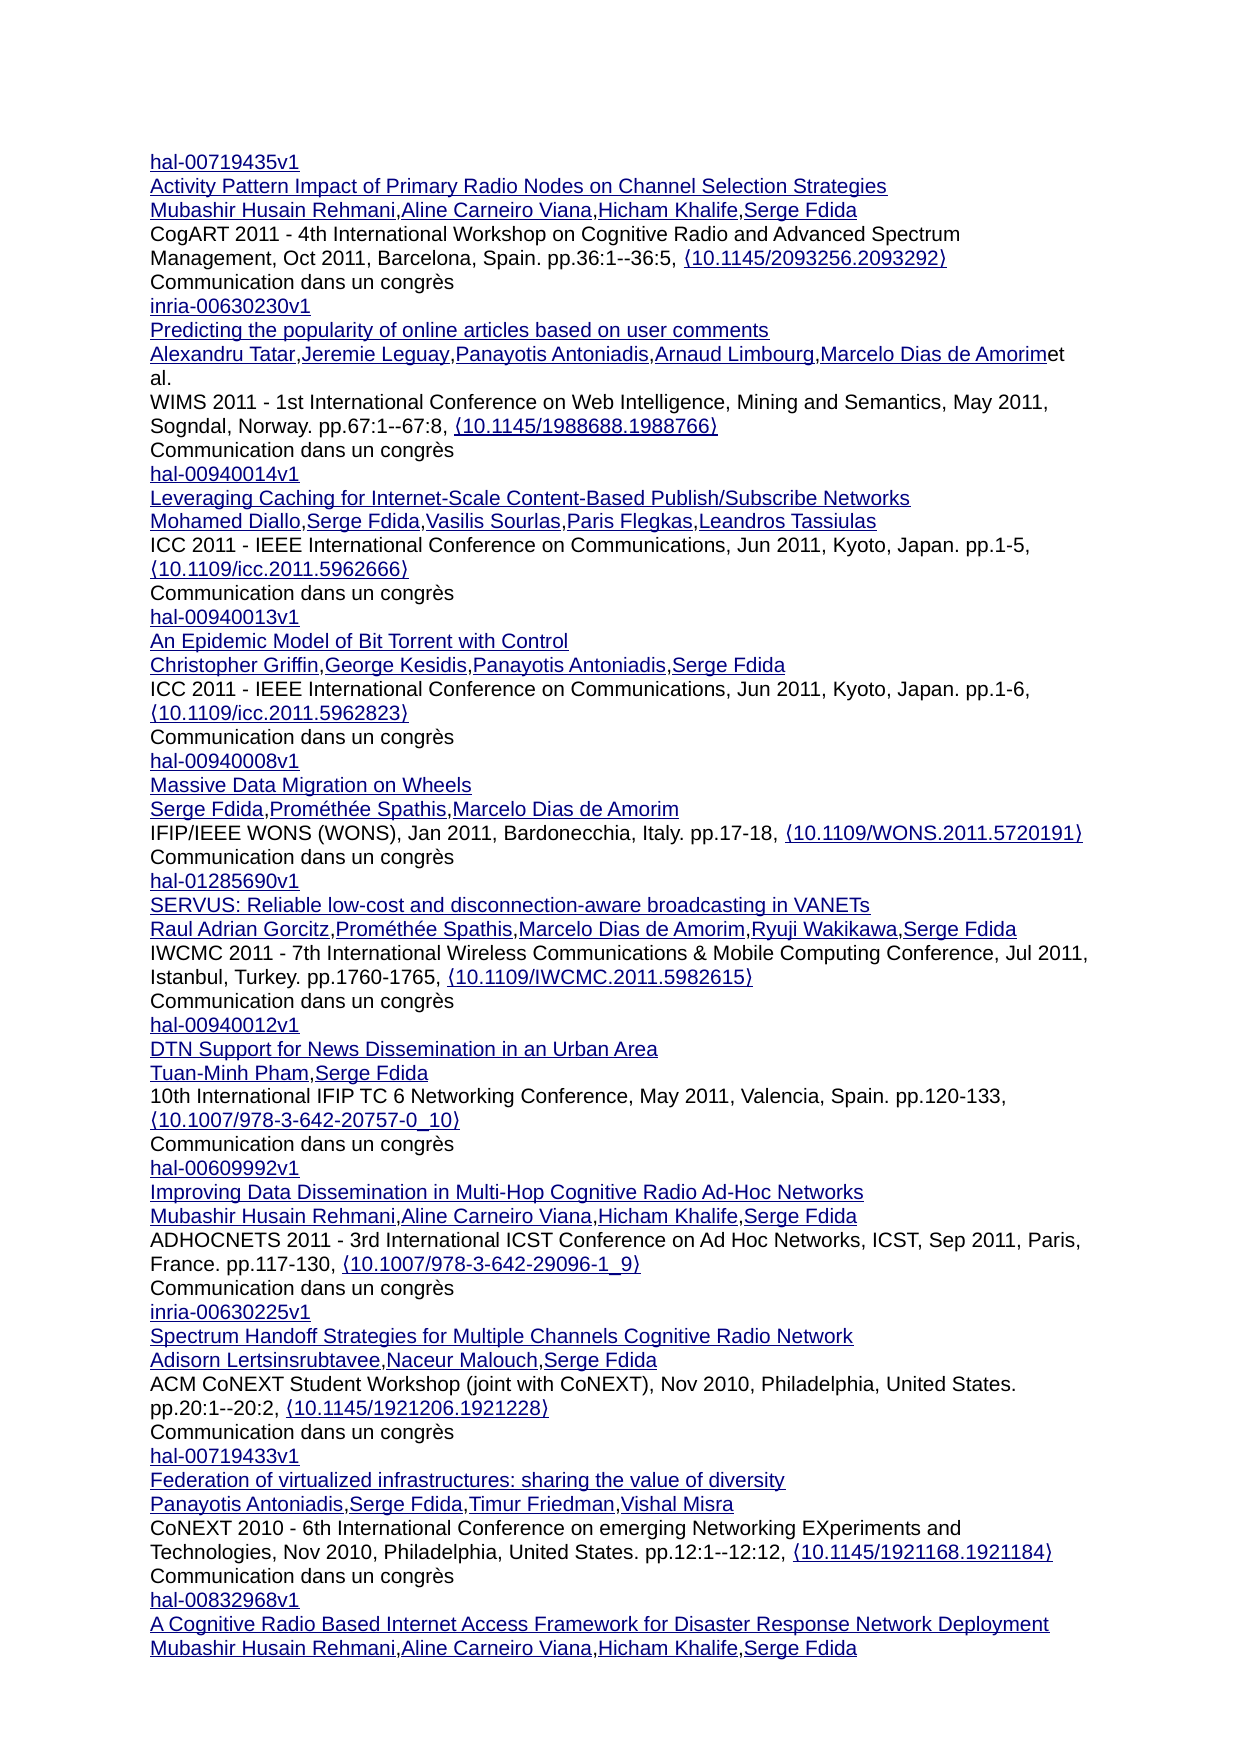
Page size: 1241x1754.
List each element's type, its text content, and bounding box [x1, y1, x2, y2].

table_cell Spectrum Handoff Strategies for Multiple Channels Cognitive Radio Network Adisorn Lertsinsrubtavee,Naceur Malouch,Serge Fdida ACM CoNEXT Student Workshop (joint with CoNEXT), Nov 2010, Philadelphia, United States. pp.20:1--20:2, ⟨10.1145/1921206.1921228⟩ Communication dans un congrès hal-00719433v1 [150, 1324, 1090, 1468]
table_cell A Cognitive Radio Based Internet Access Framework for Disaster Response Network Deployment Mubashir Husain Rehmani,Aline Carneiro Viana,Hicham Khalife,Serge Fdida [150, 1611, 1090, 1659]
table_cell Activity Pattern Impact of Primary Radio Nodes on Channel Selection Strategies Mubashir Husain Rehmani,Aline Carneiro Viana,Hicham Khalife,Serge Fdida CogART 2011 - 4th International Workshop on Cognitive Radio and Advanced Spectrum Management, Oct 2011, Barcelona, Spain. pp.36:1--36:5, ⟨10.1145/2093256.2093292⟩ Communication dans un congrès inria-00630230v1 [150, 174, 1090, 318]
table_cell DTN Support for News Dissemination in an Urban Area Tuan-Minh Pham,Serge Fdida 10th International IFIP TC 6 Networking Conference, May 2011, Valencia, Spain. pp.120-133, ⟨10.1007/978-3-642-20757-0_10⟩ Communication dans un congrès hal-00609992v1 [150, 1036, 1090, 1180]
table_cell Leveraging Caching for Internet-Scale Content-Based Publish/Subscribe Networks Mohamed Diallo,Serge Fdida,Vasilis Sourlas,Paris Flegkas,Leandros Tassiulas ICC 2011 - IEEE International Conference on Communications, Jun 2011, Kyoto, Japan. pp.1-5, ⟨10.1109/icc.2011.5962666⟩ Communication dans un congrès hal-00940013v1 [150, 485, 1090, 629]
table_cell SERVUS: Reliable low-cost and disconnection-aware broadcasting in VANETs Raul Adrian Gorcitz,Prométhée Spathis,Marcelo Dias de Amorim,Ryuji Wakikawa,Serge Fdida IWCMC 2011 - 7th International Wireless Communications & Mobile Computing Conference, Jul 2011, Istanbul, Turkey. pp.1760-1765, ⟨10.1109/IWCMC.2011.5982615⟩ Communication dans un congrès hal-00940012v1 [150, 893, 1090, 1036]
table_cell hal-00719435v1 [150, 150, 1090, 174]
table_cell Predicting the popularity of online articles based on user comments Alexandru Tatar,Jeremie Leguay,Panayotis Antoniadis,Arnaud Limbourg,Marcelo Dias de Amorimet al. WIMS 2011 - 1st International Conference on Web Intelligence, Mining and Semantics, May 2011, Sogndal, Norway. pp.67:1--67:8, ⟨10.1145/1988688.1988766⟩ Communication dans un congrès hal-00940014v1 [150, 318, 1090, 485]
table_cell Massive Data Migration on Wheels Serge Fdida,Prométhée Spathis,Marcelo Dias de Amorim IFIP/IEEE WONS (WONS), Jan 2011, Bardonecchia, Italy. pp.17-18, ⟨10.1109/WONS.2011.5720191⟩ Communication dans un congrès hal-01285690v1 [150, 773, 1090, 893]
table_cell Improving Data Dissemination in Multi-Hop Cognitive Radio Ad-Hoc Networks Mubashir Husain Rehmani,Aline Carneiro Viana,Hicham Khalife,Serge Fdida ADHOCNETS 2011 - 3rd International ICST Conference on Ad Hoc Networks, ICST, Sep 2011, Paris, France. pp.117-130, ⟨10.1007/978-3-642-29096-1_9⟩ Communication dans un congrès inria-00630225v1 [150, 1180, 1090, 1324]
table_cell Federation of virtualized infrastructures: sharing the value of diversity Panayotis Antoniadis,Serge Fdida,Timur Friedman,Vishal Misra CoNEXT 2010 - 6th International Conference on emerging Networking EXperiments and Technologies, Nov 2010, Philadelphia, United States. pp.12:1--12:12, ⟨10.1145/1921168.1921184⟩ Communication dans un congrès hal-00832968v1 [150, 1468, 1090, 1611]
table_cell An Epidemic Model of Bit Torrent with Control Christopher Griffin,George Kesidis,Panayotis Antoniadis,Serge Fdida ICC 2011 - IEEE International Conference on Communications, Jun 2011, Kyoto, Japan. pp.1-6, ⟨10.1109/icc.2011.5962823⟩ Communication dans un congrès hal-00940008v1 [150, 629, 1090, 773]
